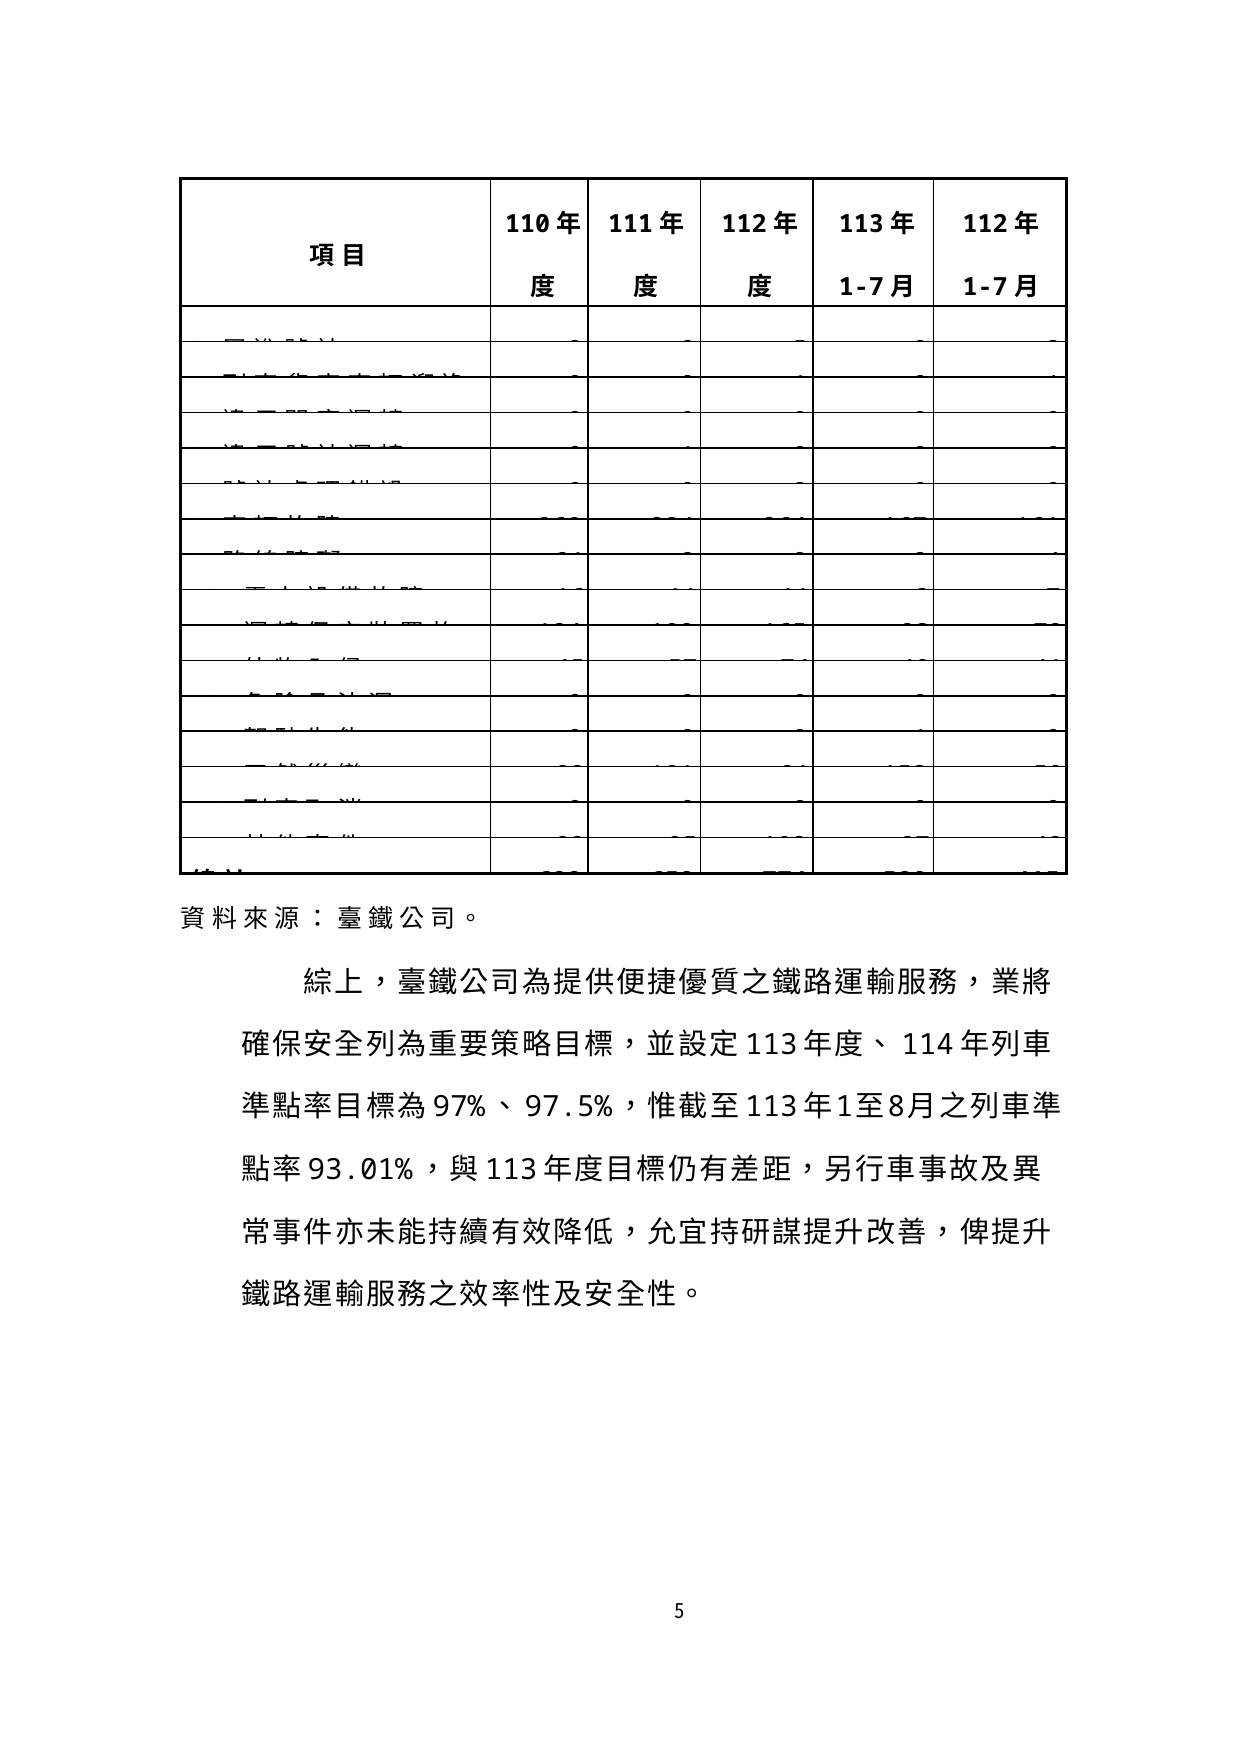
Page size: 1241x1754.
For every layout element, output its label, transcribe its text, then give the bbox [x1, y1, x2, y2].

table_cell 161 [934, 484, 1065, 518]
table_cell 總計 [182, 838, 490, 872]
table_cell 264 [701, 484, 812, 518]
table_cell 57 [589, 626, 700, 659]
table_cell 8.車輛故障 [182, 484, 490, 518]
table_cell 109 [589, 590, 700, 624]
table_cell 89 [491, 732, 587, 766]
table_cell 0 [491, 697, 587, 730]
table_cell 153 [814, 732, 933, 766]
table_cell 0 [934, 767, 1065, 801]
table_cell 0 [701, 661, 812, 695]
table_cell 0 [934, 413, 1065, 447]
table_cell 0 [589, 661, 700, 695]
text 綜上，臺鐵公司為提供便捷優質之鐵路運輸服務，業將確保安全列為重要策略目標，並設定113年度、114年列車準點率目標為97%、97.5%，惟截至113年1至8月之列車準點率93.01%，與113年度目標仍有差距，另行車事故及異常事件亦未能持續有效降低，允宜持研謀提升改善，俾提升鐵路運輸服務之效率性及安全性。 [236, 938, 1063, 1313]
table_cell 21 [491, 520, 587, 553]
table_cell 0 [814, 342, 933, 376]
table_cell 0 [814, 378, 933, 412]
table_cell 40 [814, 626, 933, 659]
table_cell 14.駕駛失能 [182, 697, 490, 730]
table_cell 103 [701, 803, 812, 837]
table_cell 41 [934, 626, 1065, 659]
table_cell 5 [701, 307, 812, 341]
text 資料來源：臺鐵公司。 [177, 875, 1063, 938]
table_cell 0 [491, 767, 587, 801]
table_cell 0 [814, 413, 933, 447]
table_cell 0 [491, 661, 587, 695]
table_cell 8 [589, 520, 700, 553]
table_cell 659 [589, 838, 700, 872]
table_cell 0 [934, 661, 1065, 695]
table_cell 0 [701, 697, 812, 730]
table_cell 0 [814, 767, 933, 801]
table_cell 0 [814, 449, 933, 482]
table_cell 2 [491, 307, 587, 341]
table_cell 1 [589, 413, 700, 447]
table_cell 12.外物入侵 [182, 626, 490, 659]
table_cell 0 [491, 413, 587, 447]
table_cell 7 [934, 555, 1065, 589]
table_cell 0 [589, 697, 700, 730]
table_cell 774 [701, 838, 812, 872]
table_cell 0 [589, 378, 700, 412]
table_cell 4 [934, 520, 1065, 553]
table_cell 45 [491, 626, 587, 659]
table_cell 269 [491, 484, 587, 518]
table_header 110年度 [491, 180, 587, 305]
table_cell 3 [934, 307, 1065, 341]
table_cell 0 [491, 378, 587, 412]
table_header 111年度 [589, 180, 700, 305]
table_cell 0 [934, 378, 1065, 412]
table_cell 11 [701, 555, 812, 589]
table_cell 3.冒進號誌 [182, 307, 490, 341]
table_cell 0 [701, 413, 812, 447]
table_cell 6.違反號誌運轉 [182, 413, 490, 447]
table_cell 124 [491, 590, 587, 624]
table_cell 8 [589, 307, 700, 341]
table_cell 93 [814, 590, 933, 624]
table_cell 79 [934, 590, 1065, 624]
table_cell 1 [934, 342, 1065, 376]
table_cell 15.天然災變 [182, 732, 490, 766]
table_cell 9 [701, 520, 812, 553]
table_cell 4.列車貨車車輛溜逸 [182, 342, 490, 376]
table_cell 7.號誌處理錯誤 [182, 449, 490, 482]
table_cell 580 [814, 838, 933, 872]
table_cell 91 [701, 732, 812, 766]
table_cell 699 [491, 838, 587, 872]
table_cell 0 [589, 767, 700, 801]
table_cell 13.危險品洩漏 [182, 661, 490, 695]
table_cell 0 [934, 449, 1065, 482]
table_header 項目 [182, 180, 490, 305]
table_cell 415 [934, 838, 1065, 872]
table_cell 224 [589, 484, 700, 518]
table_cell 0 [589, 449, 700, 482]
table_cell 87 [814, 803, 933, 837]
table_header 113年 1-7月 [814, 180, 933, 305]
table_cell 82 [491, 803, 587, 837]
table_cell 0 [701, 767, 812, 801]
table_cell 0 [814, 661, 933, 695]
table_cell 2 [814, 520, 933, 553]
table_cell 42 [934, 803, 1065, 837]
table_cell 95 [589, 803, 700, 837]
table_cell 0 [589, 342, 700, 376]
table_cell 11 [589, 555, 700, 589]
table_cell 1 [701, 342, 812, 376]
table_cell 5.違反閉塞運轉 [182, 378, 490, 412]
table_cell 10.電力設備故障 [182, 555, 490, 589]
table_cell 0 [491, 342, 587, 376]
table_cell 6 [814, 555, 933, 589]
table_cell 0 [701, 378, 812, 412]
table_cell 9.路線障礙 [182, 520, 490, 553]
table_cell 16 [491, 555, 587, 589]
table_cell 2 [701, 449, 812, 482]
table_cell 17.其他事件 [182, 803, 490, 837]
table_cell 101 [589, 732, 700, 766]
table_cell 165 [701, 590, 812, 624]
table_header 112年 1-7月 [934, 180, 1065, 305]
table_cell 167 [814, 484, 933, 518]
table_cell 0 [934, 697, 1065, 730]
table_header 112年度 [701, 180, 812, 305]
table_cell 11.運轉保安裝置故障 [182, 590, 490, 624]
table_cell 0 [814, 307, 933, 341]
table_cell 0 [491, 449, 587, 482]
table_cell 16.列車取消 [182, 767, 490, 801]
table_cell 1 [814, 697, 933, 730]
table_cell 50 [934, 732, 1065, 766]
table_cell 74 [701, 626, 812, 659]
